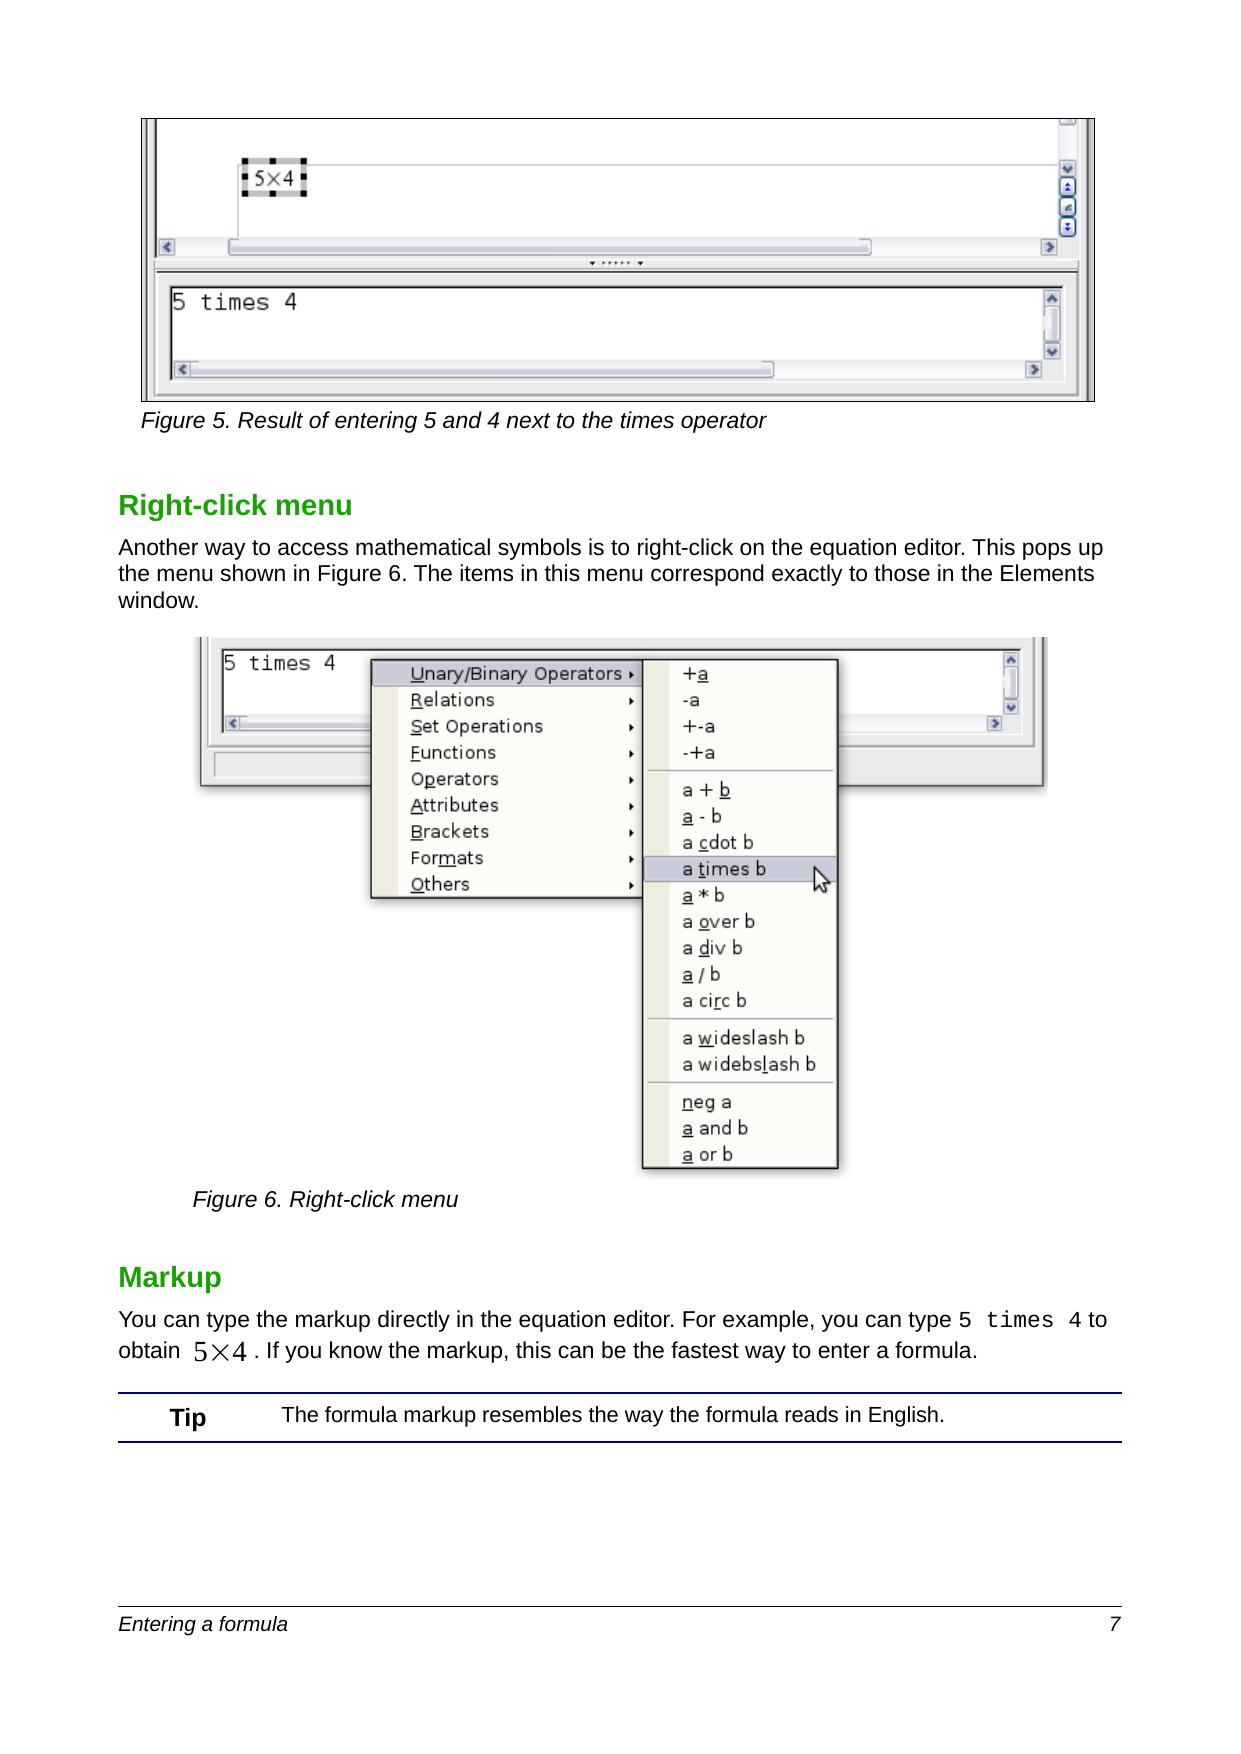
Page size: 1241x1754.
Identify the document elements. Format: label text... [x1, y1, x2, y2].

subtitle Right-click menu [118, 488, 1122, 521]
text Figure 5. Result of entering 5 and 4 next to the times operator [141, 407, 1099, 434]
picture [142, 119, 1094, 401]
text You can type the markup directly in the equation editor. For example, you can type 5 times 4 to obtain . If you know the markup, this can be the fastest way to enter a formula. [118, 1306, 1122, 1367]
subtitle Markup [118, 1260, 1122, 1294]
text Another way to access mathematical symbols is to right-click on the equation editor. This pops up the menu shown in Figure 6. The items in this menu correspond exactly to those in the Elements window. [118, 534, 1122, 613]
text Figure 6. Right-click menu [192, 1186, 1048, 1212]
table_header Tip [118, 1394, 257, 1441]
table_header The formula markup resembles the way the formula reads in English. [258, 1394, 1122, 1441]
picture [192, 637, 1048, 1179]
